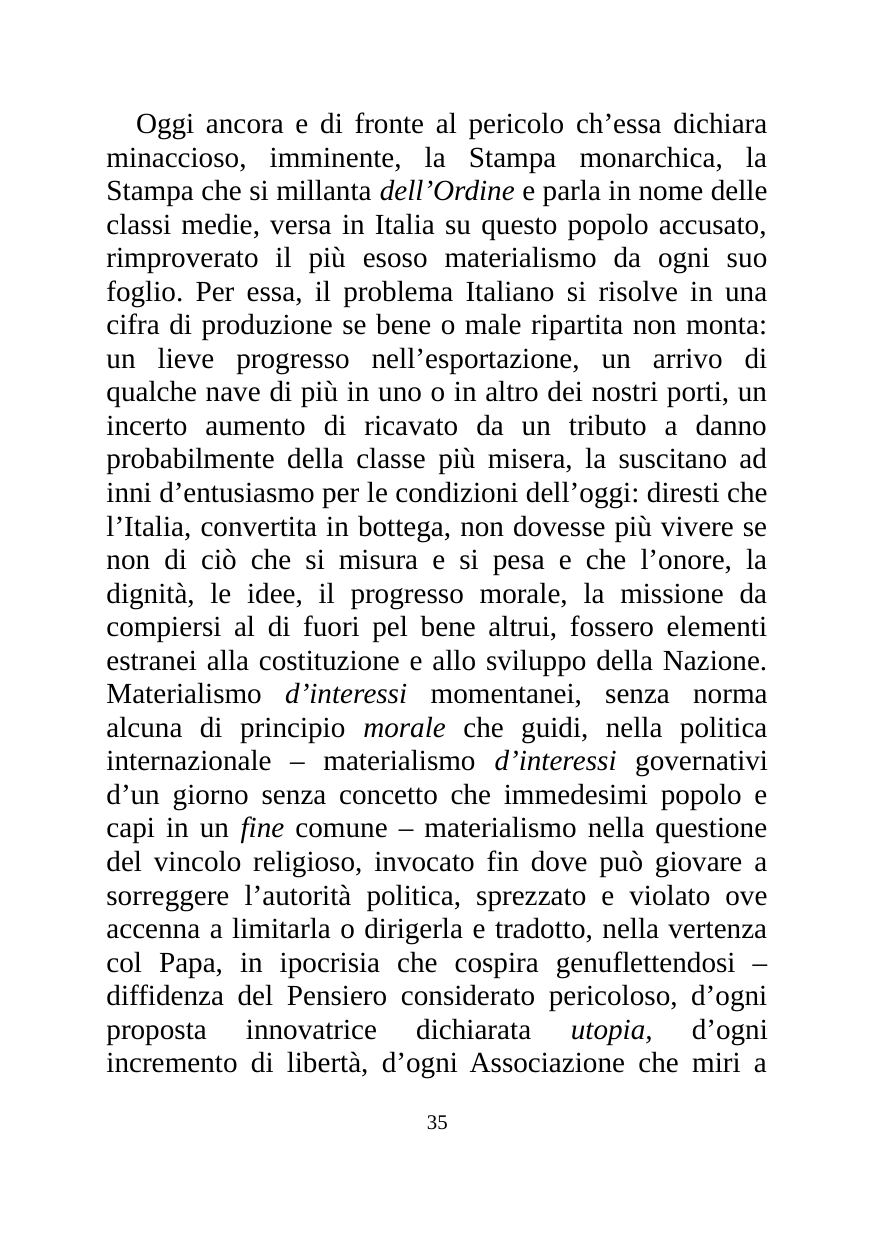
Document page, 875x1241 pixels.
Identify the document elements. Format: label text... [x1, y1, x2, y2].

text Oggi ancora e di fronte al pericolo ch’essa dichiara minaccioso, imminente, la Stampa monarchica, la Stampa che si millanta dell’Ordine e parla in nome delle classi medie, versa in Italia su questo popolo accusato, rimproverato il più esoso materialismo da ogni suo foglio. Per essa, il problema Italiano si risolve in una cifra di produzione se bene o male ripartita non monta: un lieve progresso nell’esportazione, un arrivo di qualche nave di più in uno o in altro dei nostri porti, un incerto aumento di ricavato da un tributo a danno probabilmente della classe più misera, la suscitano ad inni d’entusiasmo per le condizioni dell’oggi: diresti che l’Italia, convertita in bottega, non dovesse più vivere se non di ciò che si misura e si pesa e che l’onore, la dignità, le idee, il progresso morale, la missione da compiersi al di fuori pel bene altrui, fossero elementi estranei alla costituzione e allo sviluppo della Nazione. Materialismo d’interessi momentanei, senza norma alcuna di principio morale che guidi, nella politica internazionale – materialismo d’interessi governativi d’un giorno senza concetto che immedesimi popolo e capi in un fine comune – materialismo nella questione del vincolo religioso, invocato fin dove può giovare a sorreggere l’autorità politica, sprezzato e violato ove accenna a limitarla o dirigerla e tradotto, nella vertenza col Papa, in ipocrisia che cospira genuflettendosi – diffidenza del Pensiero considerato pericoloso, d’ogni proposta innovatrice dichiarata utopia, d’ogni incremento di libertà, d’ogni Associazione che miri a [106, 106, 768, 1079]
